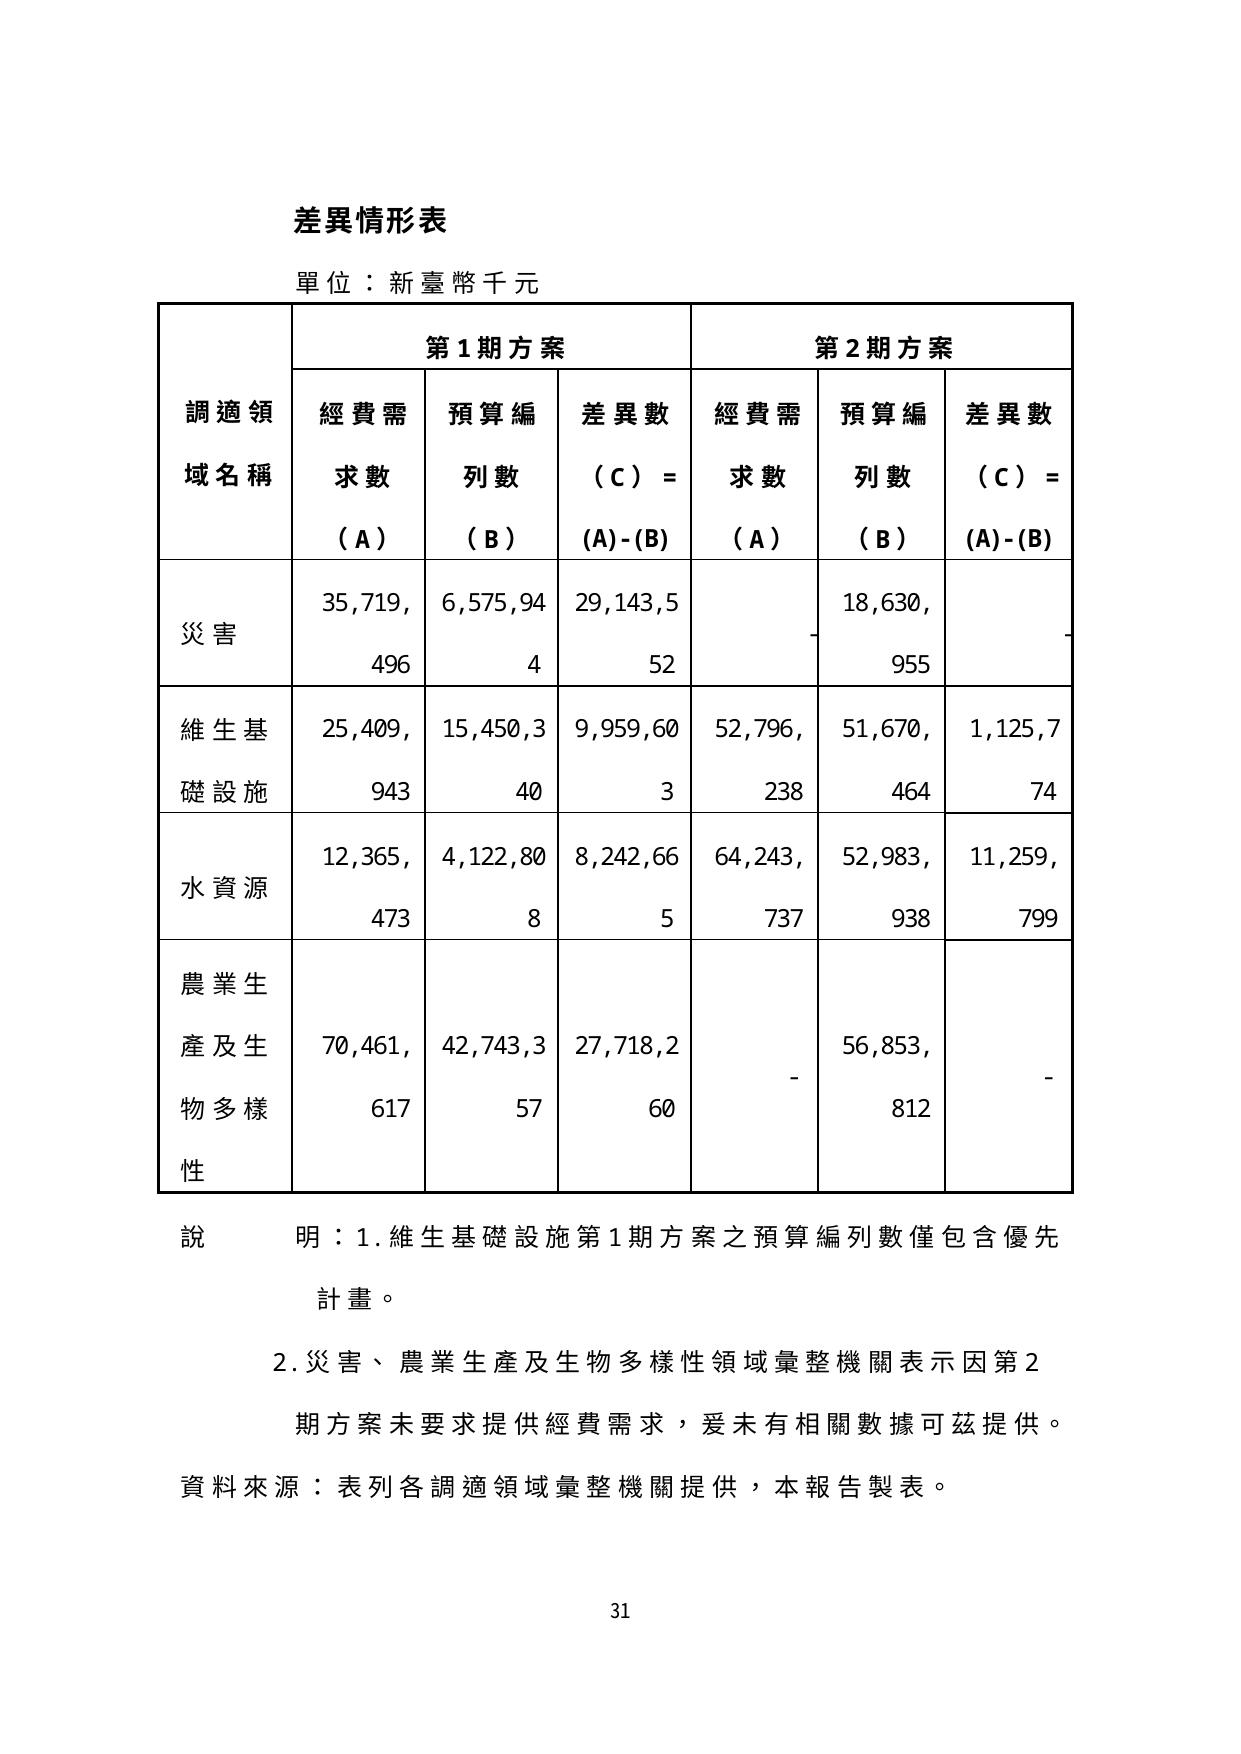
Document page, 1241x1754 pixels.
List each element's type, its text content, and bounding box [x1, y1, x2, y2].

text 資料來源：表列各調適領域彙整機關提供，本報告製表。 [146, 1444, 1063, 1506]
table_cell 8,242,665 [559, 813, 690, 939]
table_header 第2期方案 [692, 305, 1071, 368]
table_cell - [946, 941, 1071, 1191]
text 差異情形表 單位：新臺幣千元 [148, 177, 1063, 302]
table_header 調適領域名稱 [160, 305, 291, 558]
table_cell - [946, 560, 1071, 685]
table_cell 35,719,496 [293, 560, 424, 685]
text 2.災害、農業生產及生物多樣性領域彙整機關表示因第2期方案未要求提供經費需求，爰未有相關數據可茲提供。 [266, 1319, 1063, 1444]
table_cell 預算編列數 （B） [819, 370, 944, 558]
table_cell 18,630,955 [819, 560, 944, 685]
text 說 明：1.維生基礎設施第1期方案之預算編列數僅包含優先計畫。 [146, 1194, 1063, 1319]
table_header 第1期方案 [293, 305, 690, 368]
table_cell 1,125,774 [946, 687, 1071, 812]
table_cell 70,461,617 [293, 940, 424, 1191]
table_cell 差異數 （C）=(A)-(B) [946, 370, 1071, 558]
table_cell 11,259,799 [946, 814, 1071, 939]
table_cell - [692, 940, 817, 1191]
table_cell 4,122,808 [426, 813, 557, 939]
table_cell 51,670,464 [819, 687, 944, 812]
table_cell 29,143,552 [559, 560, 690, 685]
table_cell 經費需求數（A） [692, 370, 817, 558]
table_cell 52,796,238 [692, 687, 817, 812]
table_cell 56,853,812 [819, 940, 944, 1191]
table_cell 25,409,943 [293, 687, 424, 812]
table_cell 15,450,340 [426, 687, 557, 812]
table_cell 52,983,938 [819, 813, 944, 939]
table_cell 維生基礎設施 [160, 687, 291, 812]
table_cell 27,718,260 [559, 940, 690, 1191]
table_cell - [692, 560, 817, 685]
table_cell 差異數 （C）=(A)-(B) [559, 370, 690, 558]
table_cell 12,365,473 [293, 813, 424, 939]
table_cell 預算編列數 （B） [426, 370, 557, 558]
table_cell 災害 [160, 560, 291, 685]
table_cell 水資源 [160, 813, 291, 939]
table_cell 經費需求數 （A） [293, 370, 424, 558]
table_cell 9,959,603 [559, 687, 690, 812]
table_cell 64,243,737 [692, 813, 817, 939]
table_cell 農業生產及生物多樣性 [160, 940, 291, 1191]
table_cell 42,743,357 [426, 940, 557, 1191]
table_cell 6,575,944 [426, 560, 557, 685]
